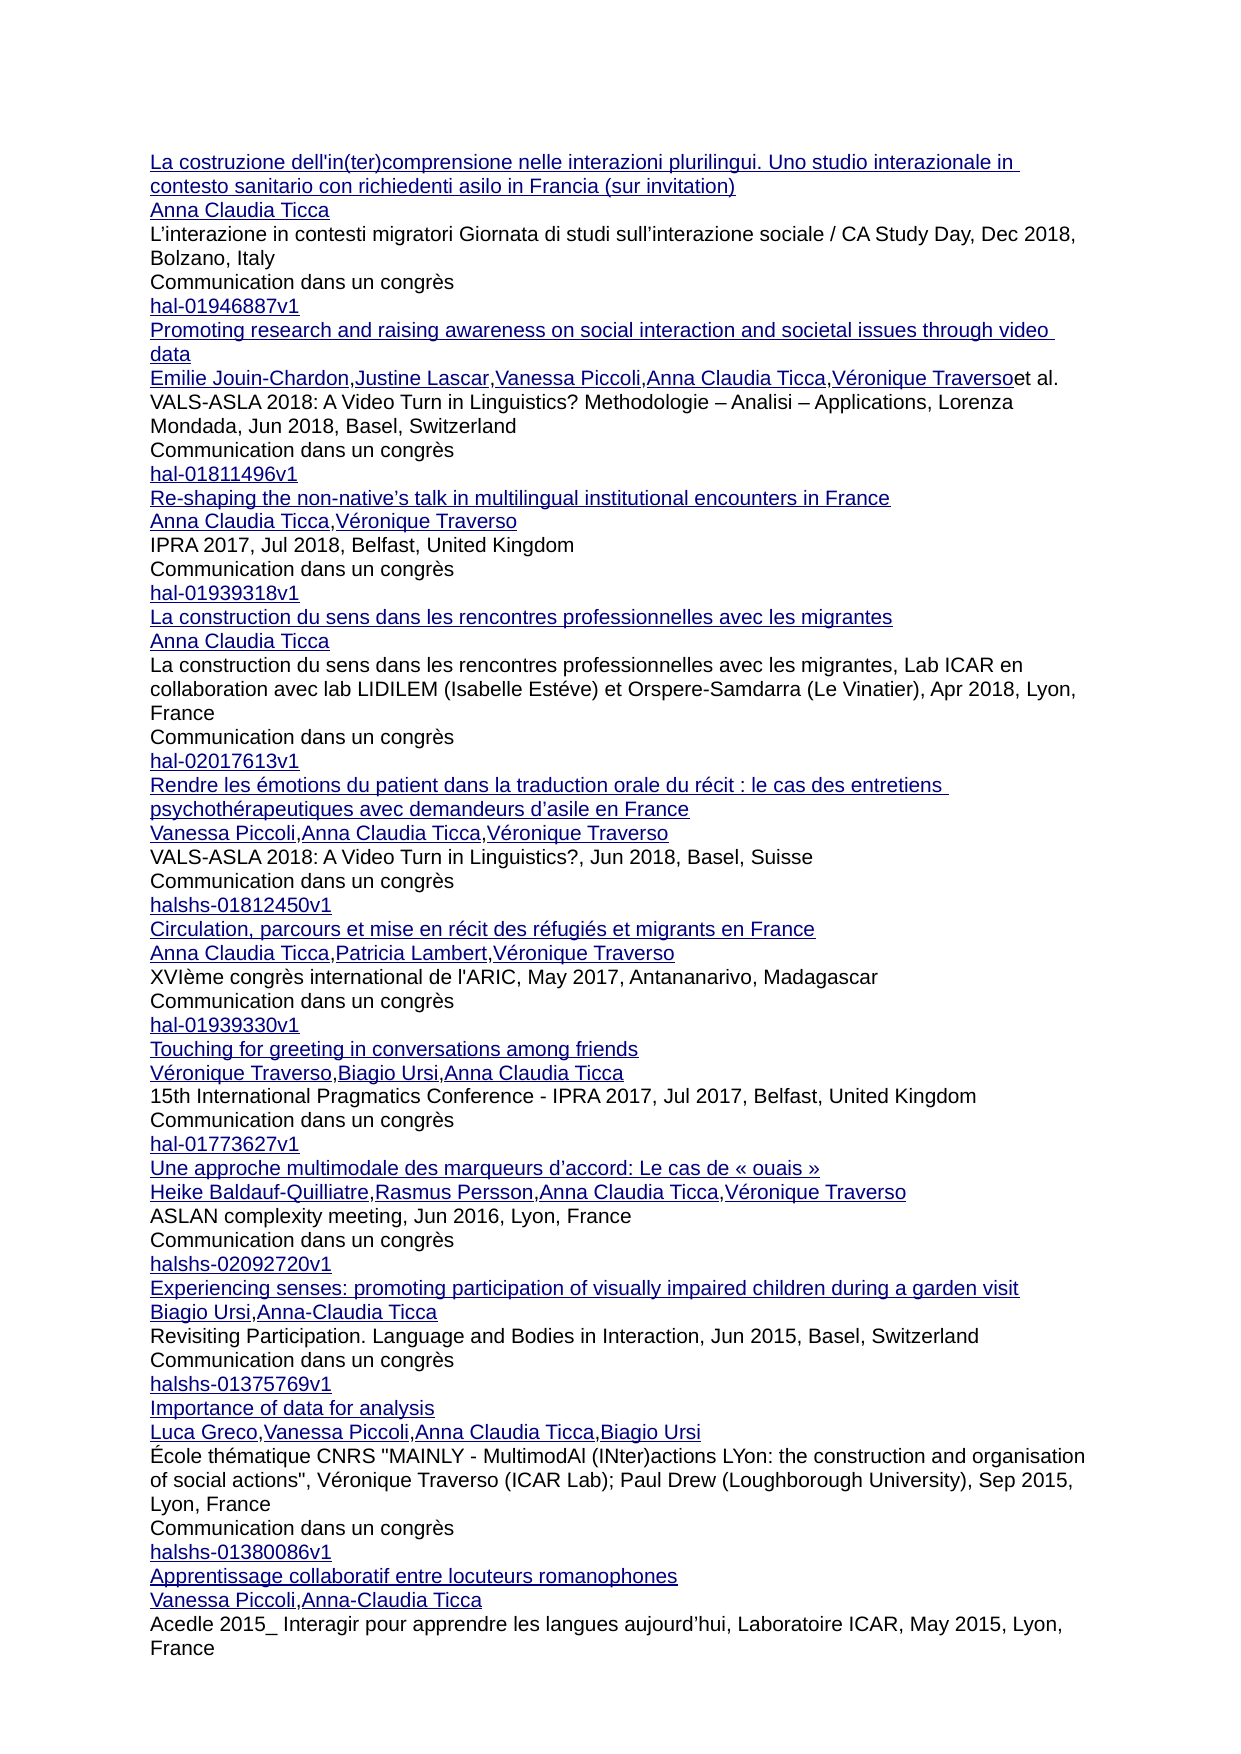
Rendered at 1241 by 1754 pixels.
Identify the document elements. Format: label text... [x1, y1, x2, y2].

table_cell Circulation, parcours et mise en récit des réfugiés et migrants en France Anna Claudia Ticca,Patricia Lambert,Véronique Traverso XVIème congrès international de l'ARIC, May 2017, Antananarivo, Madagascar Communication dans un congrès hal-01939330v1 [150, 917, 1090, 1036]
table_cell Importance of data for analysis Luca Greco,Vanessa Piccoli,Anna Claudia Ticca,Biagio Ursi École thématique CNRS "MAINLY - MultimodAl (INter)actions LYon: the construction and organisation of social actions", Véronique Traverso (ICAR Lab); Paul Drew (Loughborough University), Sep 2015, Lyon, France Communication dans un congrès halshs-01380086v1 [150, 1396, 1090, 1563]
table_cell Touching for greeting in conversations among friends Véronique Traverso,Biagio Ursi,Anna Claudia Ticca 15th International Pragmatics Conference - IPRA 2017, Jul 2017, Belfast, United Kingdom Communication dans un congrès hal-01773627v1 [150, 1036, 1090, 1156]
table_cell La costruzione dell'in(ter)comprensione nelle interazioni plurilingui. Uno studio interazionale in contesto sanitario con richiedenti asilo in Francia (sur invitation) Anna Claudia Ticca L’interazione in contesti migratori Giornata di studi sull’interazione sociale / CA Study Day, Dec 2018, Bolzano, Italy Communication dans un congrès hal-01946887v1 [150, 150, 1090, 318]
table_cell Promoting research and raising awareness on social interaction and societal issues through video data Emilie Jouin-Chardon,Justine Lascar,Vanessa Piccoli,Anna Claudia Ticca,Véronique Traversoet al. VALS-ASLA 2018: A Video Turn in Linguistics? Methodologie – Analisi – Applications, Lorenza Mondada, Jun 2018, Basel, Switzerland Communication dans un congrès hal-01811496v1 [150, 318, 1090, 485]
table_cell Une approche multimodale des marqueurs d’accord: Le cas de « ouais » Heike Baldauf-Quilliatre,Rasmus Persson,Anna Claudia Ticca,Véronique Traverso ASLAN complexity meeting, Jun 2016, Lyon, France Communication dans un congrès halshs-02092720v1 [150, 1156, 1090, 1276]
table_cell Experiencing senses: promoting participation of visually impaired children during a garden visit Biagio Ursi,Anna-Claudia Ticca Revisiting Participation. Language and Bodies in Interaction, Jun 2015, Basel, Switzerland Communication dans un congrès halshs-01375769v1 [150, 1276, 1090, 1396]
table_cell Apprentissage collaboratif entre locuteurs romanophones Vanessa Piccoli,Anna-Claudia Ticca Acedle 2015_ Interagir pour apprendre les langues aujourd’hui, Laboratoire ICAR, May 2015, Lyon, France [150, 1564, 1090, 1659]
table_cell La construction du sens dans les rencontres professionnelles avec les migrantes Anna Claudia Ticca La construction du sens dans les rencontres professionnelles avec les migrantes, Lab ICAR en collaboration avec lab LIDILEM (Isabelle Estéve) et Orspere-Samdarra (Le Vinatier), Apr 2018, Lyon, France Communication dans un congrès hal-02017613v1 [150, 605, 1090, 773]
table_cell Rendre les émotions du patient dans la traduction orale du récit : le cas des entretiens psychothérapeutiques avec demandeurs d’asile en France Vanessa Piccoli,Anna Claudia Ticca,Véronique Traverso VALS-ASLA 2018: A Video Turn in Linguistics?, Jun 2018, Basel, Suisse Communication dans un congrès halshs-01812450v1 [150, 773, 1090, 917]
table_cell Re-shaping the non-native’s talk in multilingual institutional encounters in France Anna Claudia Ticca,Véronique Traverso IPRA 2017, Jul 2018, Belfast, United Kingdom Communication dans un congrès hal-01939318v1 [150, 485, 1090, 605]
